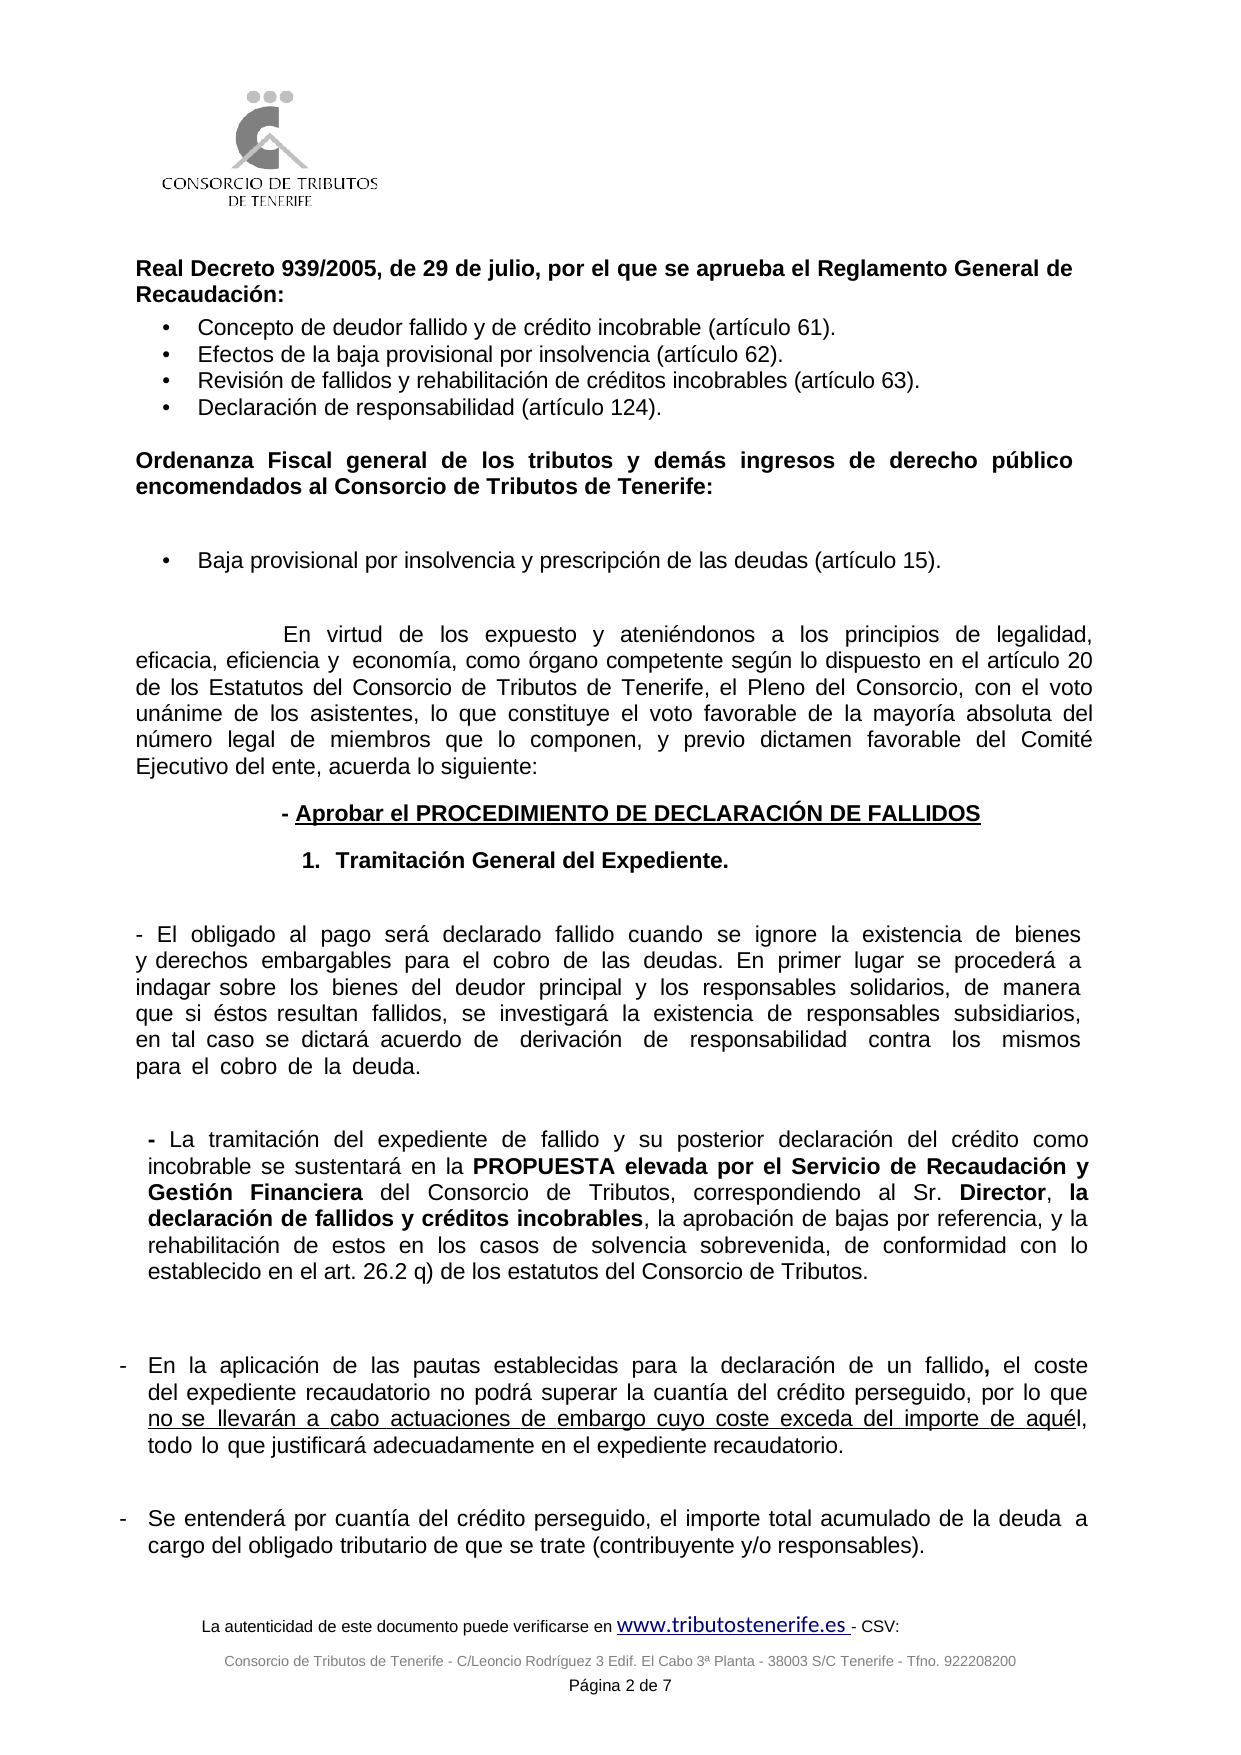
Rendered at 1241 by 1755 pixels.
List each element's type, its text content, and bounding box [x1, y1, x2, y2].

list Tramitación General del Expediente. [135, 847, 1105, 874]
text - El obligado al pago será declarado fallido cuando se ignore la existencia de bienes y derechos embargables para el cobro de las deudas. En primer lugar se procederá a indagar sobre los bienes del deudor principal y los responsables solidarios, de manera que si éstos resultan fallidos, se investigará la existencia de responsables subsidiarios, en tal caso se dictará acuerdo de derivación de responsabilidad contra los mismos para el cobro de la deuda. [135, 921, 1081, 1079]
list Efectos de la baja provisional por insolvencia (artículo 62). [160, 341, 1105, 367]
list Revisión de fallidos y rehabilitación de créditos incobrables (artículo 63). [160, 367, 1105, 394]
text En virtud de los expuesto y ateniéndonos a los principios de legalidad, eficacia, eficiencia y economía, como órgano competente según lo dispuesto en el artículo 20 de los Estatutos del Consorcio de Tributos de Tenerife, el Pleno del Consorcio, con el voto unánime de los asistentes, lo que constituye el voto favorable de la mayoría absoluta del número legal de miembros que lo componen, y previo dictamen favorable del Comité Ejecutivo del ente, acuerda lo siguiente: [135, 621, 1093, 779]
subtitle Real Decreto 939/2005, de 29 de julio, por el que se aprueba el Reglamento General de Recaudación: [135, 254, 1093, 307]
subtitle Ordenanza Fiscal general de los tributos y demás ingresos de derecho público encomendados al Consorcio de Tributos de Tenerife: [135, 447, 1093, 499]
list Concepto de deudor fallido y de crédito incobrable (artículo 61). [160, 315, 1105, 341]
text - La tramitación del expediente de fallido y su posterior declaración del crédito como incobrable se sustentará en la PROPUESTA elevada por el Servicio de Recaudación y Gestión Financiera del Consorcio de Tributos, correspondiendo al Sr. Director, la declaración de fallidos y créditos incobrables, la aprobación de bajas por referencia, y la rehabilitación de estos en los casos de solvencia sobrevenida, de conformidad con lo establecido en el art. 26.2 q) de los estatutos del Consorcio de Tributos. [148, 1126, 1089, 1284]
list En la aplicación de las pautas establecidas para la declaración de un fallido, el coste del expediente recaudatorio no podrá superar la cuantía del crédito perseguido, por lo que no se llevarán a cabo actuaciones de embargo cuyo coste exceda del importe de aquél, todo lo que justificará adecuadamente en el expediente recaudatorio. [135, 1352, 1089, 1458]
list Se entenderá por cuantía del crédito perseguido, el importe total acumulado de la deuda a cargo del obligado tributario de que se trate (contribuyente y/o responsables). [135, 1505, 1089, 1558]
subtitle Aprobar el PROCEDIMIENTO DE DECLARACIÓN DE FALLIDOS [281, 800, 1105, 826]
list Declaración de responsabilidad (artículo 124). [160, 394, 1105, 420]
list Baja provisional por insolvencia y prescripción de las deudas (artículo 15). [160, 547, 1105, 574]
